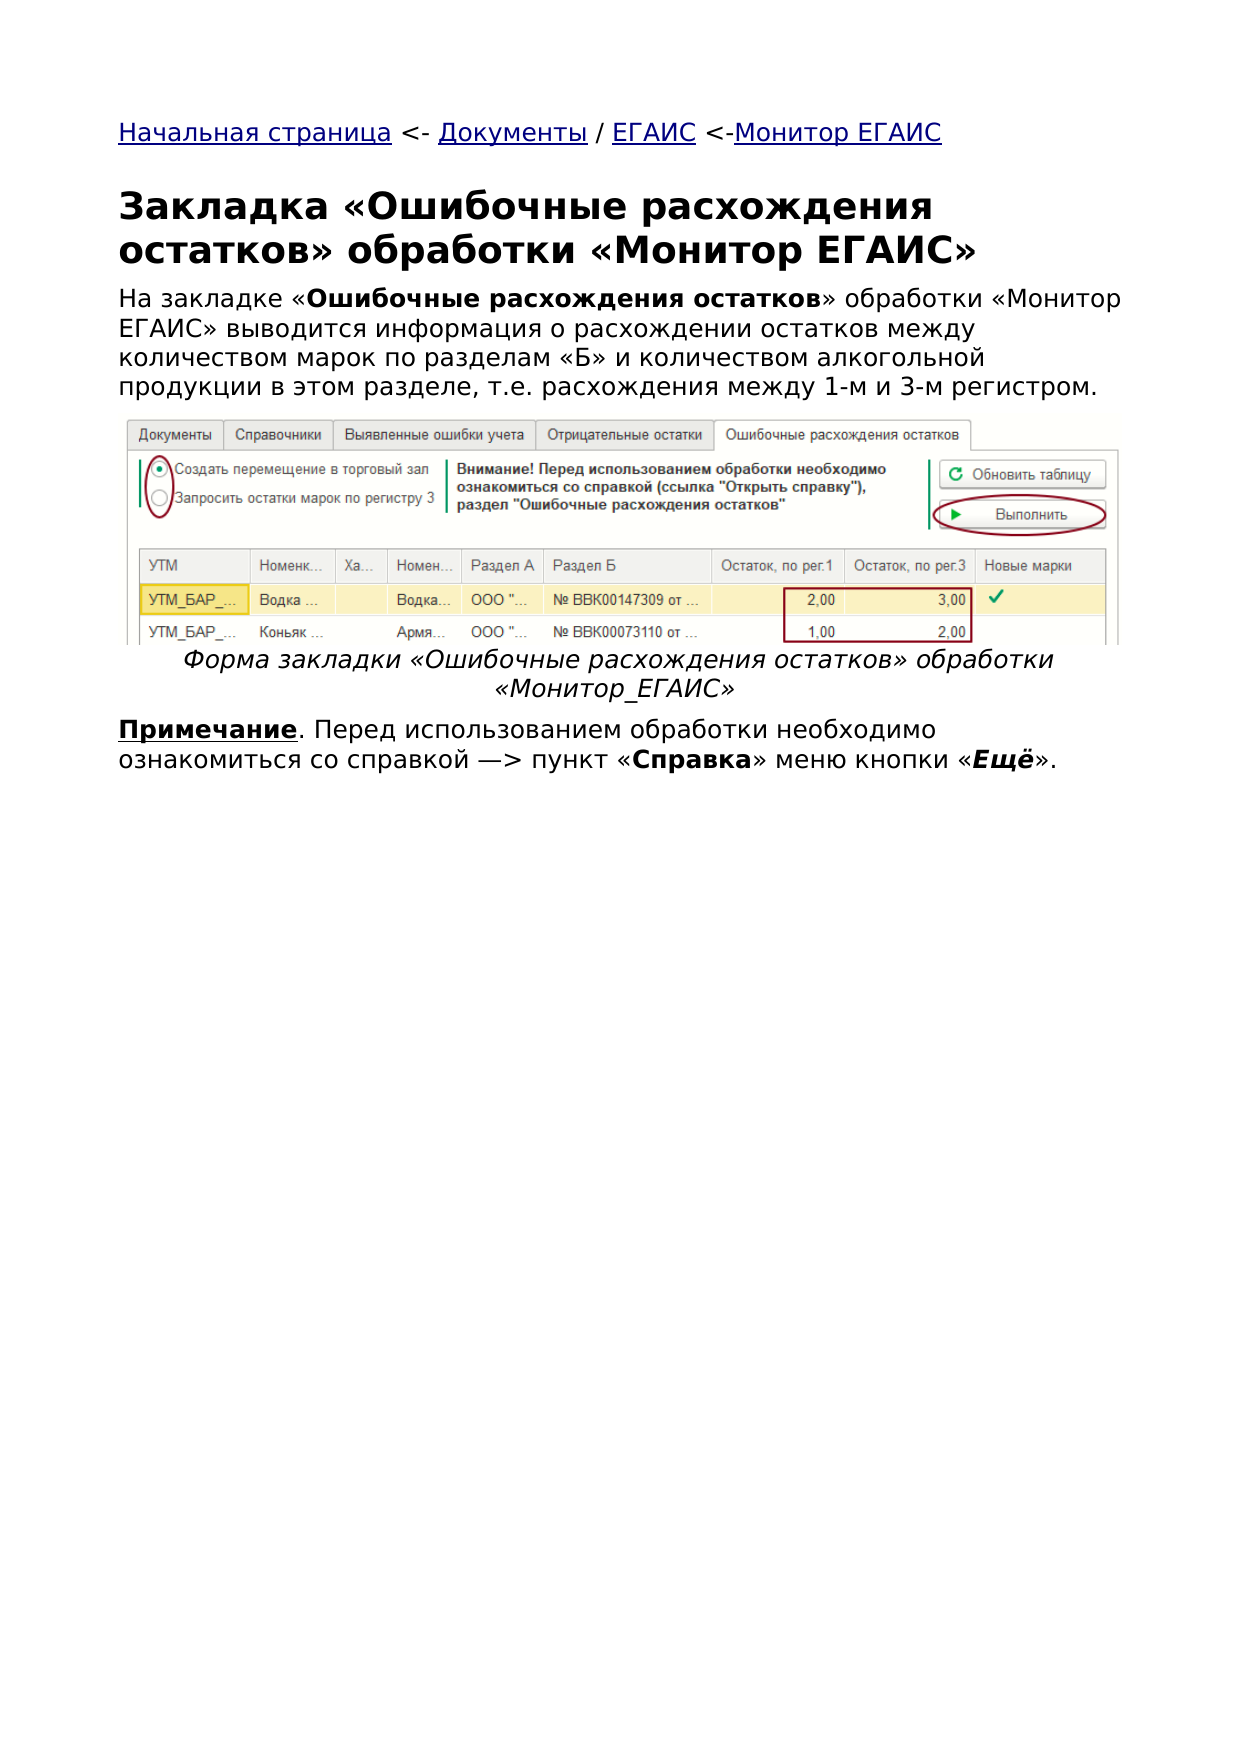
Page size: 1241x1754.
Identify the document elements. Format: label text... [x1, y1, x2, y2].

text На закладке «Ошибочные расхождения остатков» обработки «Монитор ЕГАИС» выводится информация о расхождении остатков между количеством марок по разделам «Б» и количеством алкогольной продукции в этом разделе, т.е. расхождения между 1-м и 3-м регистром. [118, 284, 1122, 413]
text Начальная страница <- Документы / ЕГАИС <-Монитор ЕГАИС [118, 118, 1122, 147]
text Примечание. Перед использованием обработки необходимо ознакомиться со справкой —> пункт «Справка» меню кнопки «Ещё». [118, 716, 1122, 774]
picture [118, 413, 1123, 645]
subtitle Закладка «Ошибочные расхождения остатков» обработки «Монитор ЕГАИС» [118, 185, 1122, 272]
text Форма закладки «Ошибочные расхождения остатков» обработки «Монитор_ЕГАИС» [118, 645, 1122, 703]
